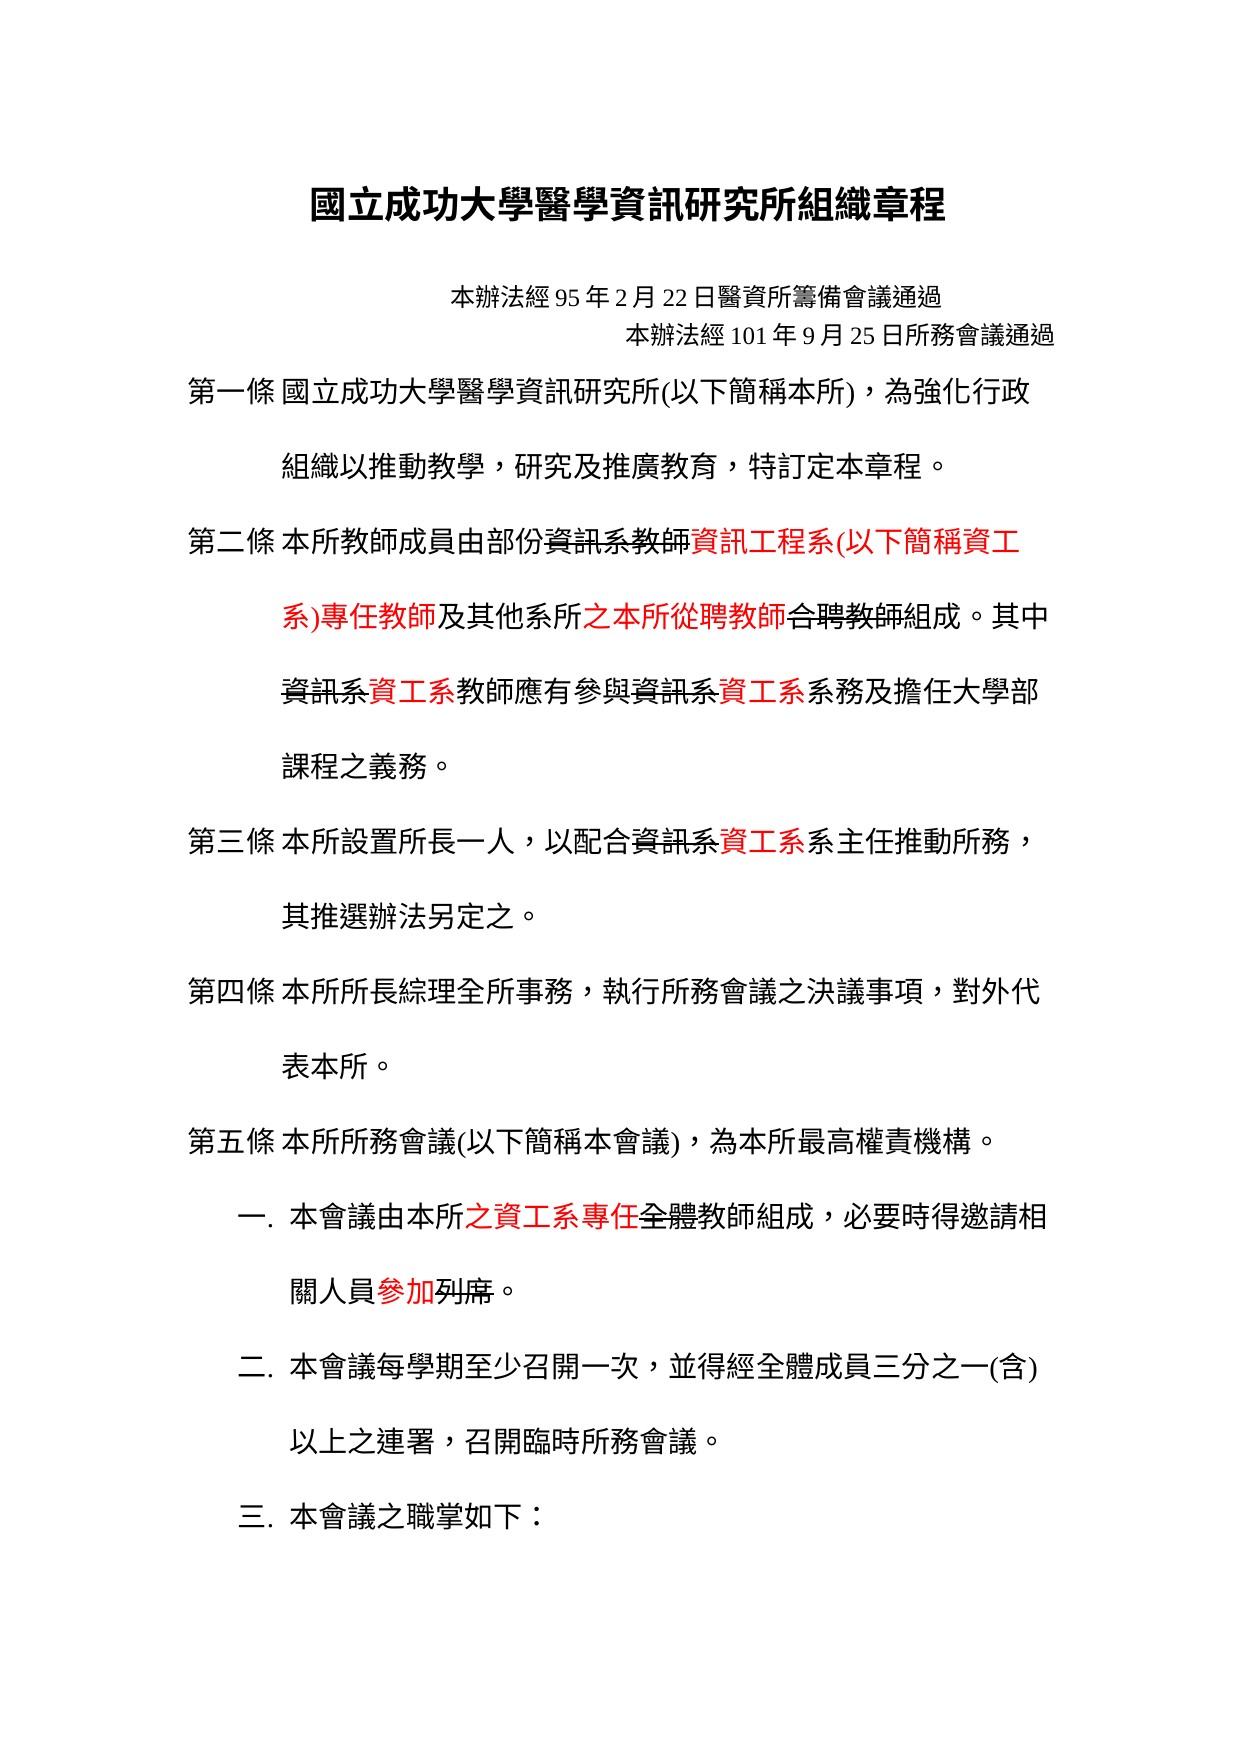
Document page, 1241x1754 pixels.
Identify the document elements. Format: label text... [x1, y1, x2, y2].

text 本辦法經101年9月25日所務會議通過 [187, 314, 1069, 352]
list 本所設置所長一人，以配合資訊系資工系系主任推動所務，其推選辦法另定之。 [187, 802, 1050, 952]
text 國立成功大學醫學資訊研究所組織章程 [187, 164, 1069, 239]
list 本所所務會議(以下簡稱本會議)，為本所最高權責機構。 [187, 1102, 1087, 1177]
list 本會議每學期至少召開一次，並得經全體成員三分之一(含)以上之連署，召開臨時所務會議。 [237, 1327, 1050, 1477]
list 本所教師成員由部份資訊系教師資訊工程系(以下簡稱資工系)專任教師及其他系所之本所從聘教師合聘教師組成。其中資訊系資工系教師應有參與資訊系資工系系務及擔任大學部課程之義務。 [187, 502, 1050, 802]
text 本辦法經95年2月22日醫資所籌備會議通過 [187, 277, 1069, 314]
list 本所所長綜理全所事務，執行所務會議之決議事項，對外代表本所。 [187, 952, 1050, 1102]
list 本會議由本所之資工系專任全體教師組成，必要時得邀請相關人員參加列席。 [237, 1177, 1050, 1327]
list 本會議之職掌如下： [237, 1477, 1087, 1552]
list 國立成功大學醫學資訊研究所(以下簡稱本所)，為強化行政組織以推動教學，研究及推廣教育，特訂定本章程。 [187, 352, 1050, 502]
